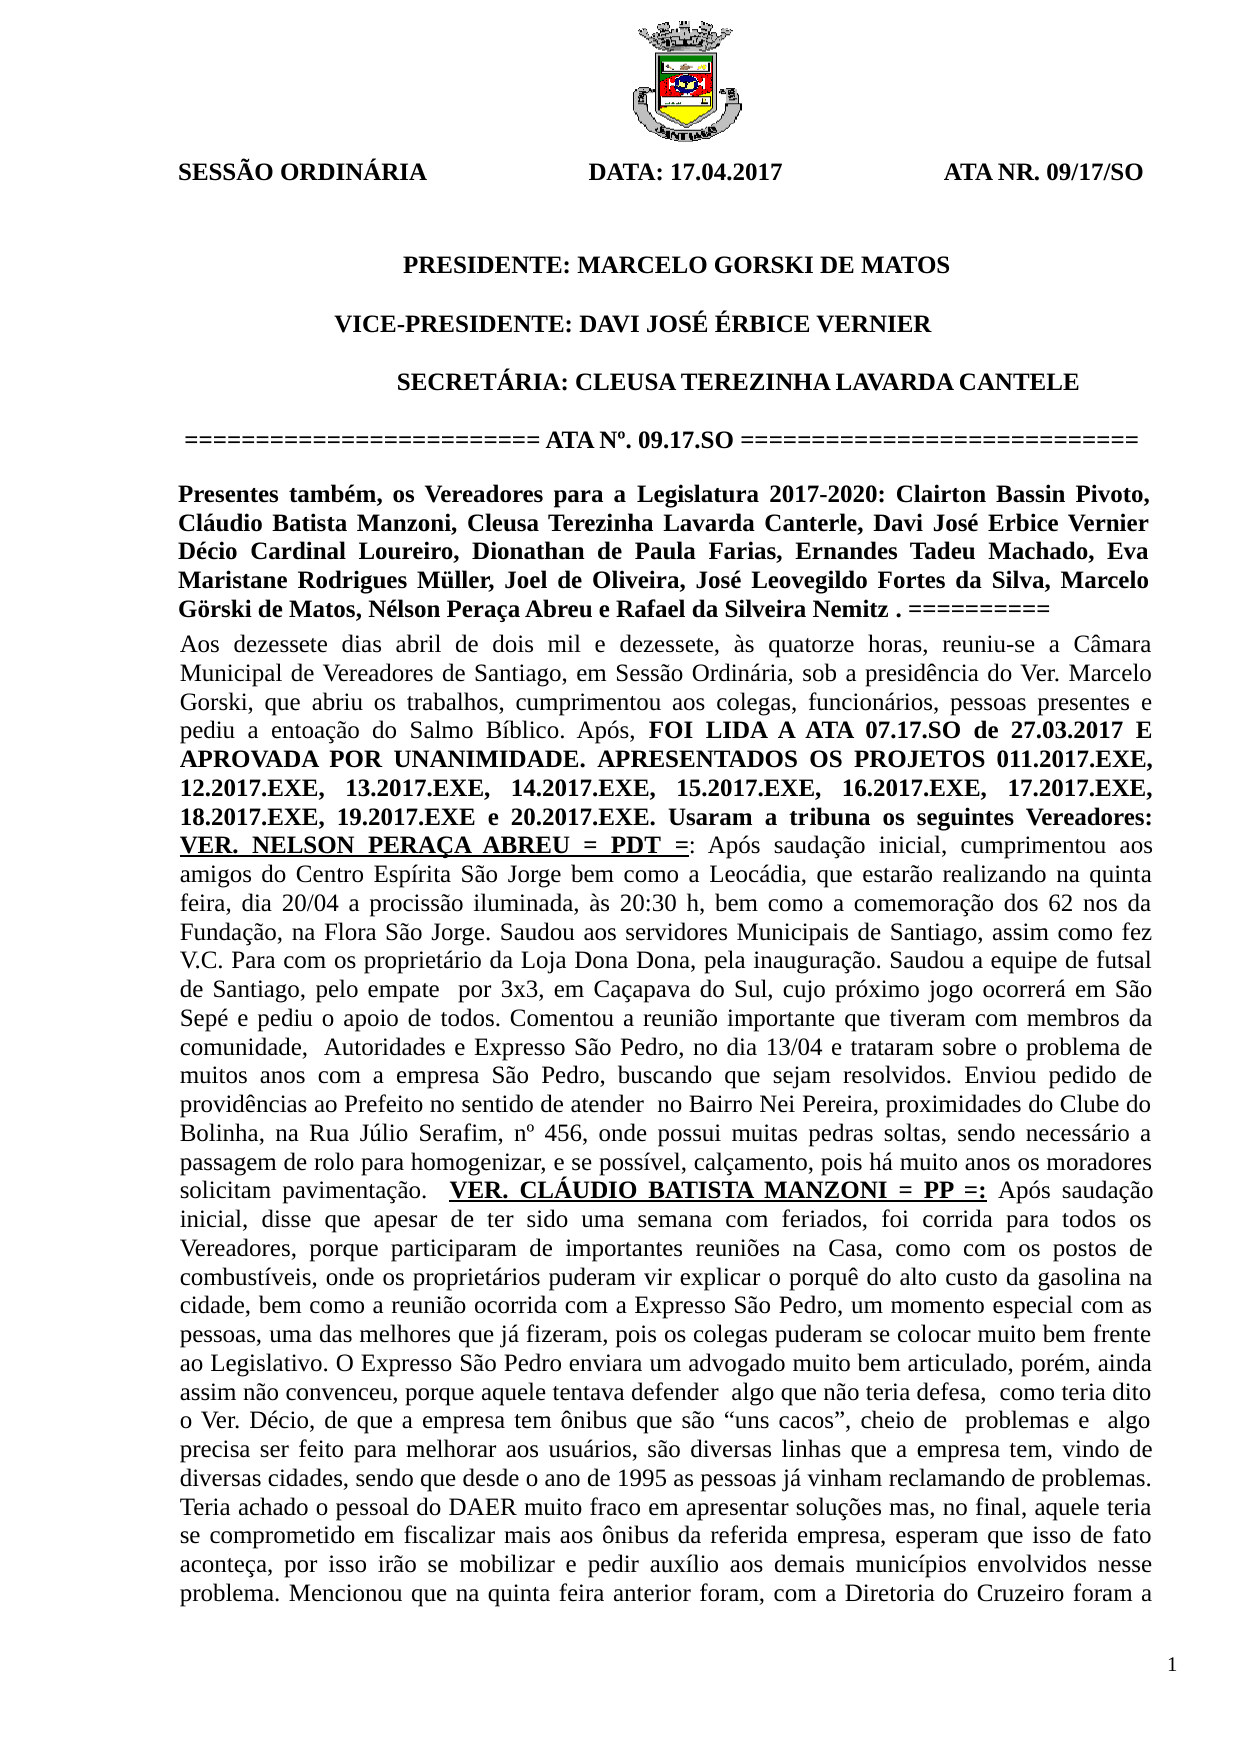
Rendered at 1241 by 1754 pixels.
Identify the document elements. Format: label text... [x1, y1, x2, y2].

subtitle SESSÃO ORDINÁRIA DATA: 17.04.2017 ATA NR. 09/17/SO [178, 157, 1150, 186]
subtitle ========================= ATA Nº. 09.17.SO ============================ [178, 425, 1153, 454]
text VICE-PRESIDENTE: DAVI JOSÉ ÉRBICE VERNIER [178, 309, 1153, 338]
text SECRETÁRIA: CLEUSA TEREZINHA LAVARDA CANTELE [178, 367, 1153, 396]
text Presentes também, os Vereadores para a Legislatura 2017-2020: Clairton Bassin Pivoto, Cláudio Batista Manzoni, Cleusa Terezinha Lavarda Canterle, Davi José Erbice Vernier Décio Cardinal Loureiro, Dionathan de Paula Farias, Ernandes Tadeu Machado, Eva Maristane Rodrigues Müller, Joel de Oliveira, José Leovegildo Fortes da Silva, Marcelo Görski de Matos, Nélson Peraça Abreu e Rafael da Silveira Nemitz . ========== [178, 479, 1150, 623]
list Aos dezessete dias abril de dois mil e dezessete, às quatorze horas, reuniu-se a Câmara Municipal de Vereadores de Santiago, em Sessão Ordinária, sob a presidência do Ver. Marcelo Gorski, que abriu os trabalhos, cumprimentou aos colegas, funcionários, pessoas presentes e pediu a entoação do Salmo Bíblico. Após, FOI LIDA A ATA 07.17.SO de 27.03.2017 E APROVADA POR UNANIMIDADE. APRESENTADOS OS PROJETOS 011.2017.EXE, 12.2017.EXE, 13.2017.EXE, 14.2017.EXE, 15.2017.EXE, 16.2017.EXE, 17.2017.EXE, 18.2017.EXE, 19.2017.EXE e 20.2017.EXE. Usaram a tribuna os seguintes Vereadores: VER. NELSON PERAÇA ABREU = PDT =: Após saudação inicial, cumprimentou aos amigos do Centro Espírita São Jorge bem como a Leocádia, que estarão realizando na quinta feira, dia 20/04 a procissão iluminada, às 20:30 h, bem como a comemoração dos 62 nos da Fundação, na Flora São Jorge. Saudou aos servidores Municipais de Santiago, assim como fez V.C. Para com os proprietário da Loja Dona Dona, pela inauguração. Saudou a equipe de futsal de Santiago, pelo empate por 3x3, em Caçapava do Sul, cujo próximo jogo ocorrerá em São Sepé e pediu o apoio de todos. Comentou a reunião importante que tiveram com membros da comunidade, Autoridades e Expresso São Pedro, no dia 13/04 e trataram sobre o problema de muitos anos com a empresa São Pedro, buscando que sejam resolvidos. Enviou pedido de providências ao Prefeito no sentido de atender no Bairro Nei Pereira, proximidades do Clube do Bolinha, na Rua Júlio Serafim, nº 456, onde possui muitas pedras soltas, sendo necessário a passagem de rolo para homogenizar, e se possível, calçamento, pois há muito anos os moradores solicitam pavimentação. VER. CLÁUDIO BATISTA MANZONI = PP =: Após saudação inicial, disse que apesar de ter sido uma semana com feriados, foi corrida para todos os Vereadores, porque participaram de importantes reuniões na Casa, como com os postos de combustíveis, onde os proprietários puderam vir explicar o porquê do alto custo da gasolina na cidade, bem como a reunião ocorrida com a Expresso São Pedro, um momento especial com as pessoas, uma das melhores que já fizeram, pois os colegas puderam se colocar muito bem frente ao Legislativo. O Expresso São Pedro enviara um advogado muito bem articulado, porém, ainda assim não convenceu, porque aquele tentava defender algo que não teria defesa, como teria dito o Ver. Décio, de que a empresa tem ônibus que são “uns cacos”, cheio de problemas e algo precisa ser feito para melhorar aos usuários, são diversas linhas que a empresa tem, vindo de diversas cidades, sendo que desde o ano de 1995 as pessoas já vinham reclamando de problemas. Teria achado o pessoal do DAER muito fraco em apresentar soluções mas, no final, aquele teria se comprometido em fiscalizar mais aos ônibus da referida empresa, esperam que isso de fato aconteça, por isso irão se mobilizar e pedir auxílio aos demais municípios envolvidos nesse problema. Mencionou que na quinta feira anterior foram, com a Diretoria do Cruzeiro foram a [142, 629, 1153, 1607]
text PRESIDENTE: MARCELO GORSKI DE MATOS [178, 251, 1153, 279]
